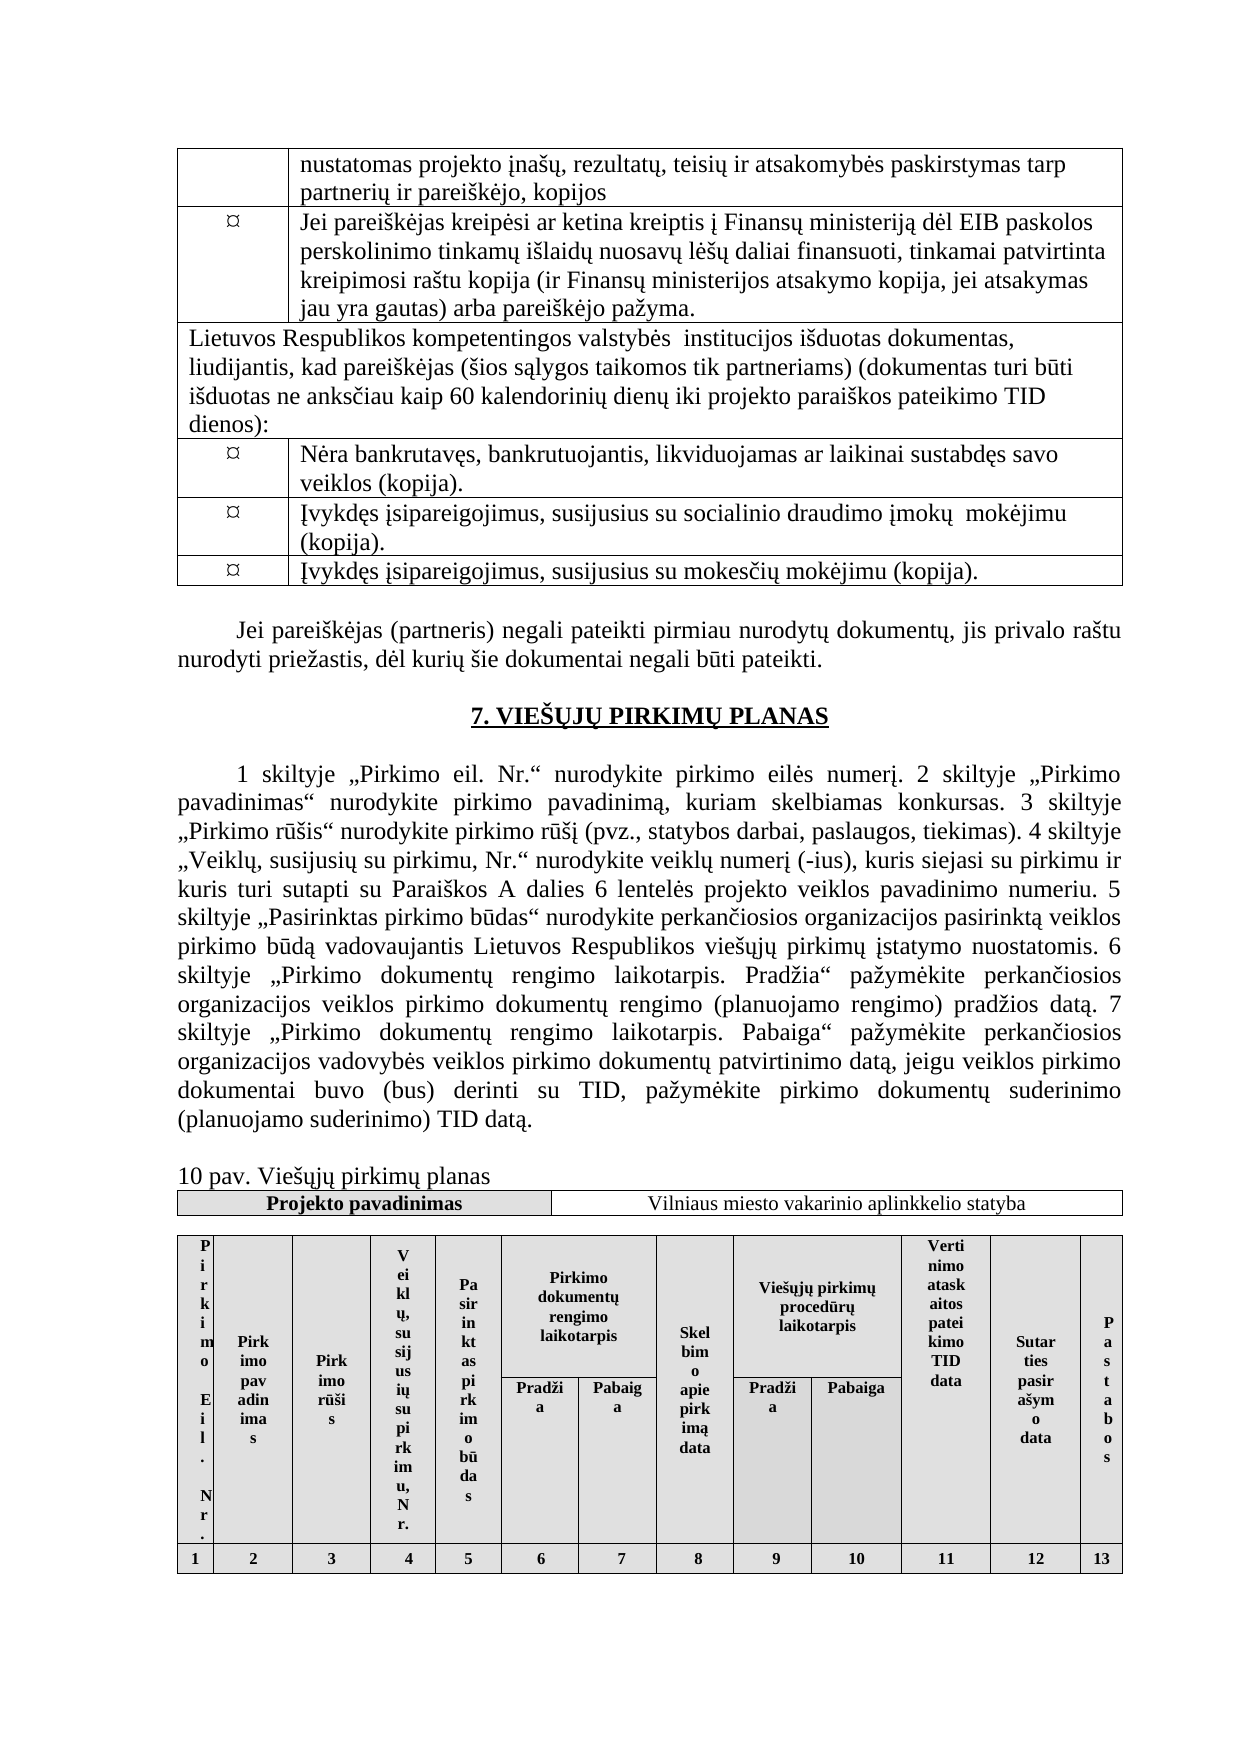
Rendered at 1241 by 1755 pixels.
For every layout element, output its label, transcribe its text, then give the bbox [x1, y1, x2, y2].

table_cell Įvykdęs įsipareigojimus, susijusius su socialinio draudimo įmokų mokėjimu (kopija). [289, 498, 1122, 555]
table_header Pirkimo pavadinimas [214, 1236, 292, 1543]
table_cell 13 [1081, 1544, 1122, 1573]
text 7. Viešųjų pirkimų planas [177, 701, 1122, 730]
text 10 pav. Viešųjų pirkimų planas [177, 1161, 1122, 1190]
table_header Pirkimo rūšis [293, 1236, 370, 1543]
table_cell 1 [178, 1544, 213, 1573]
table_cell 8 [657, 1544, 733, 1573]
table_cell [X] [178, 149, 288, 206]
table_cell [X] [178, 207, 288, 322]
text 1 skiltyje „Pirkimo eil. Nr.“ nurodykite pirkimo eilės numerį. 2 skiltyje „Pirkimo pavadinimas“ nurodykite pirkimo pavadinimą, kuriam skelbiamas konkursas. 3 skiltyje „Pirkimo rūšis“ nurodykite pirkimo rūšį (pvz., statybos darbai, paslaugos, tiekimas). 4 skiltyje „Veiklų, susijusių su pirkimu, Nr.“ nurodykite veiklų numerį (-ius), kuris siejasi su pirkimu ir kuris turi sutapti su Paraiškos A dalies 6 lentelės projekto veiklos pavadinimo numeriu. 5 skiltyje „Pasirinktas pirkimo būdas“ nurodykite perkančiosios organizacijos pasirinktą veiklos pirkimo būdą vadovaujantis Lietuvos Respublikos viešųjų pirkimų įstatymo nuostatomis. 6 skiltyje „Pirkimo dokumentų rengimo laikotarpis. Pradžia“ pažymėkite perkančiosios organizacijos veiklos pirkimo dokumentų rengimo (planuojamo rengimo) pradžios datą. 7 skiltyje „Pirkimo dokumentų rengimo laikotarpis. Pabaiga“ pažymėkite perkančiosios organizacijos vadovybės veiklos pirkimo dokumentų patvirtinimo datą, jeigu veiklos pirkimo dokumentai buvo (bus) derinti su TID, pažymėkite pirkimo dokumentų suderinimo (planuojamo suderinimo) TID datą. [177, 759, 1122, 1132]
table_header Pirkimo dokumentų rengimo laikotarpis [502, 1236, 656, 1377]
text Jei pareiškėjas (partneris) negali pateikti pirmiau nurodytų dokumentų, jis privalo raštu nurodyti priežastis, dėl kurių šie dokumentai negali būti pateikti. [177, 615, 1122, 672]
table_cell 6 [502, 1544, 578, 1573]
table_cell 12 [991, 1544, 1080, 1573]
table_cell [1098, 323, 1122, 438]
table_header Pirkimo Eil. Nr. [178, 1236, 213, 1543]
table_cell 7 [579, 1544, 656, 1573]
table_cell Pradžia [734, 1378, 811, 1543]
table_header Vilniaus miesto vakarinio aplinkkelio statyba [552, 1191, 1122, 1215]
table_cell Įvykdęs įsipareigojimus, susijusius su mokesčių mokėjimu (kopija). [289, 556, 1122, 585]
table_cell Jei pareiškėjas kreipėsi ar ketina kreiptis į Finansų ministeriją dėl EIB paskolos perskolinimo tinkamų išlaidų nuosavų lėšų daliai finansuoti, tinkamai patvirtinta kreipimosi raštu kopija (ir Finansų ministerijos atsakymo kopija, jei atsakymas jau yra gautas) arba pareiškėjo pažyma. [289, 207, 1122, 322]
table_header Pasirinktas pirkimo būdas [436, 1236, 501, 1543]
table_cell 11 [902, 1544, 990, 1573]
table_header Veiklų, susijusių su pirkimu, Nr. [371, 1236, 435, 1543]
table_header Pastabos [1081, 1236, 1122, 1543]
table_cell 9 [734, 1544, 811, 1573]
table_cell 5 [436, 1544, 501, 1573]
table_header Sutarties pasirašymo data [991, 1236, 1080, 1543]
table_cell 10 [812, 1544, 901, 1573]
table_cell 2 [214, 1544, 292, 1573]
table_header Vertinimo ataskaitos pateikimo TID data [902, 1236, 990, 1543]
table_cell [X] [178, 439, 288, 497]
table_header Skelbimo apie pirkimą data [657, 1236, 733, 1543]
table_cell 4 [371, 1544, 435, 1573]
table_cell Pabaiga [579, 1378, 656, 1543]
table_cell Lietuvos Respublikos kompetentingos valstybės institucijos išduotas dokumentas, liudijantis, kad pareiškėjas (šios sąlygos taikomos tik partneriams) (dokumentas turi būti išduotas ne anksčiau kaip 60 kalendorinių dienų iki projekto paraiškos pateikimo TID dienos): [178, 323, 1097, 438]
table_header Projekto pavadinimas [178, 1191, 551, 1215]
table_header Viešųjų pirkimų procedūrų laikotarpis [734, 1236, 901, 1377]
table_cell 3 [293, 1544, 370, 1573]
table_cell Pradžia [502, 1378, 578, 1543]
table_cell [X] [178, 498, 288, 555]
table_cell Pabaiga [812, 1378, 901, 1543]
table_cell [X] [178, 556, 288, 585]
table_cell nustatomas projekto įnašų, rezultatų, teisių ir atsakomybės paskirstymas tarp partnerių ir pareiškėjo, kopijos [289, 149, 1122, 206]
table_cell Nėra bankrutavęs, bankrutuojantis, likviduojamas ar laikinai sustabdęs savo veiklos (kopija). [289, 439, 1122, 497]
